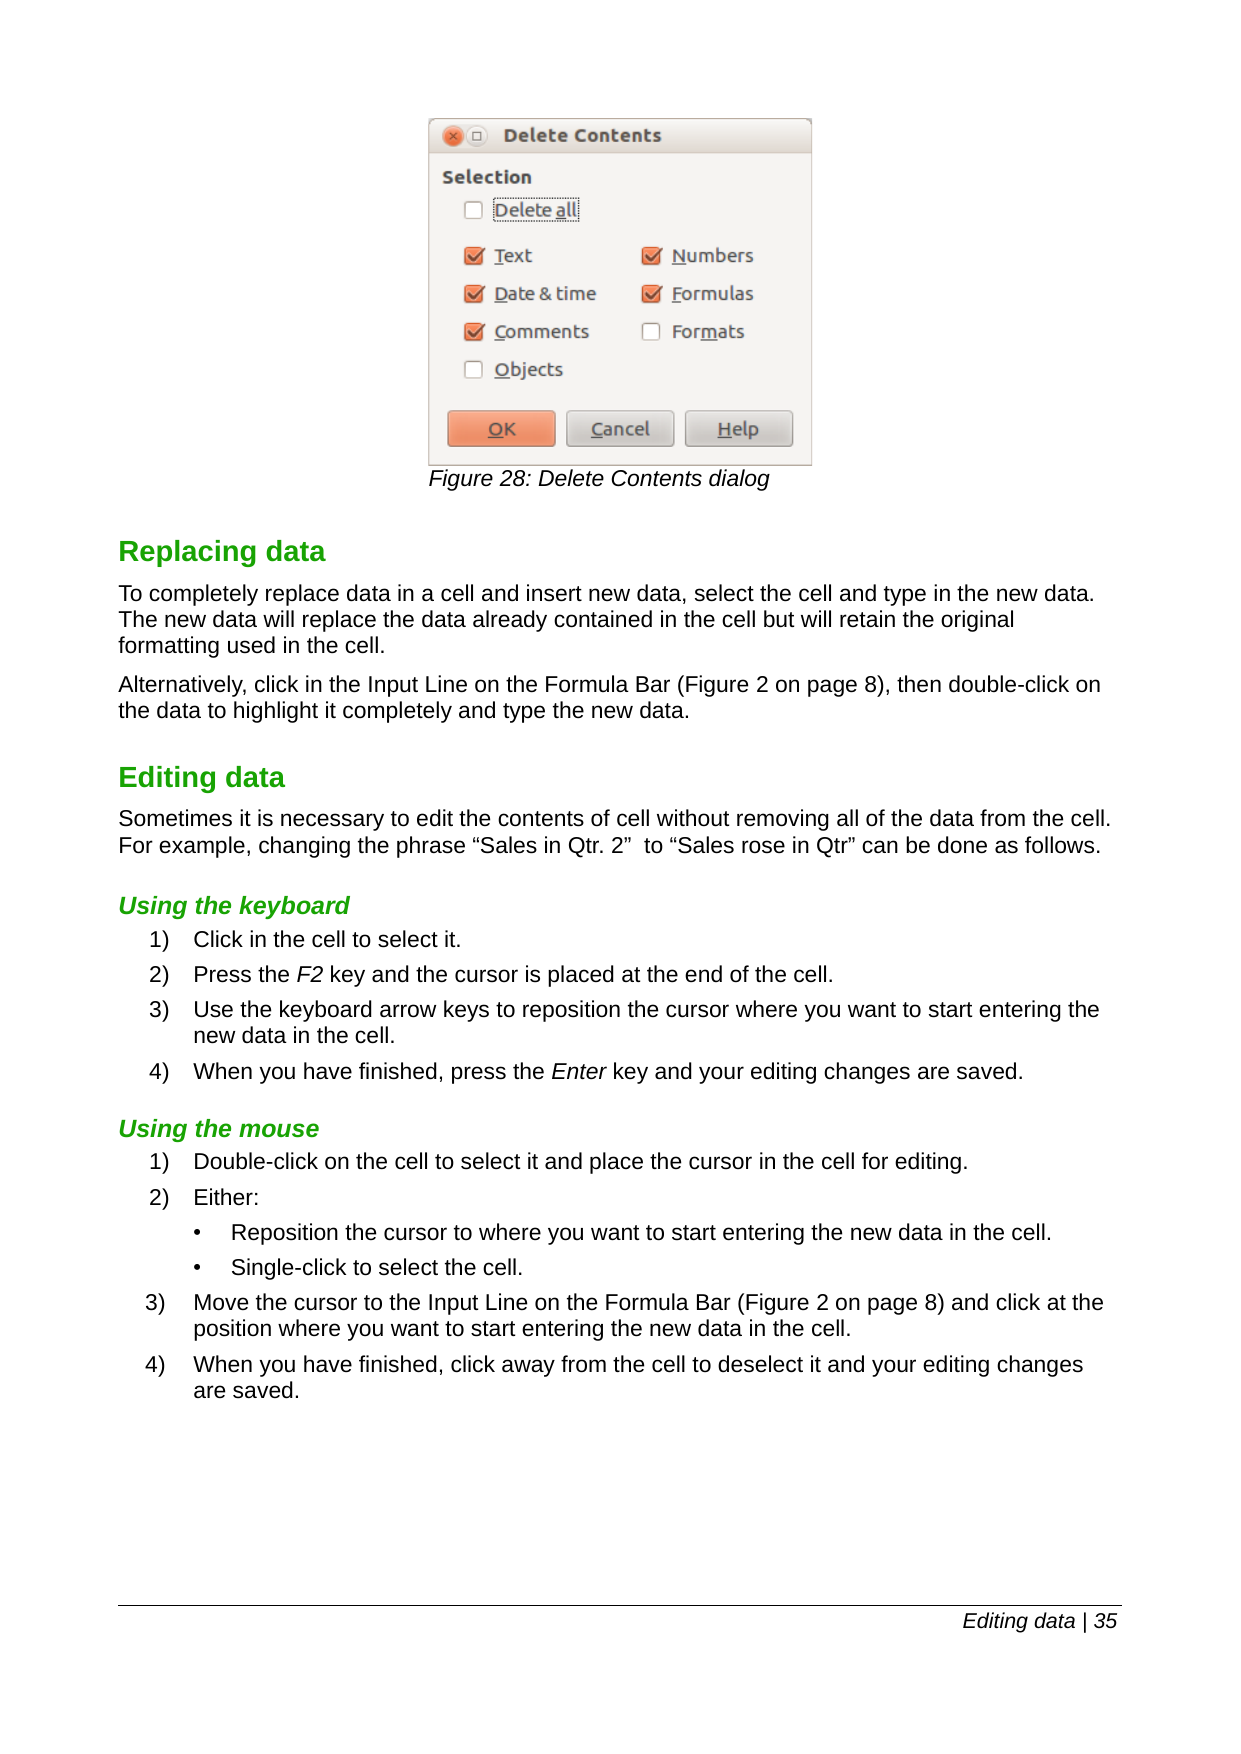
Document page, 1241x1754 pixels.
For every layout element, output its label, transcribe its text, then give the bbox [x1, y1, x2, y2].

list Either: [169, 1183, 1122, 1210]
list Click in the cell to select it. [169, 926, 1122, 952]
list When you have finished, click away from the cell to deselect it and your editing changes are saved. [165, 1351, 1122, 1403]
subtitle Using the mouse [118, 1113, 1122, 1142]
list Press the F2 key and the cursor is placed at the end of the cell. [169, 961, 1122, 987]
list Double-click on the cell to select it and place the cursor in the cell for editing. [169, 1148, 1122, 1174]
picture [428, 118, 813, 466]
list Move the cursor to the Input Line on the Formula Bar (Figure 2 on page 8) and click at the position where you want to start entering the new data in the cell. [165, 1289, 1122, 1342]
subtitle Using the keyboard [118, 891, 1122, 920]
text Sometimes it is necessary to edit the contents of cell without removing all of the data from the cell. For example, changing the phrase “Sales in Qtr. 2” to “Sales rose in Qtr” can be done as follows. [118, 805, 1122, 858]
text Alternatively, click in the Input Line on the Formula Bar (Figure 2 on page 8), then double-click on the data to highlight it completely and type the new data. [118, 671, 1122, 724]
text Figure 28: Delete Contents dialog [428, 466, 812, 492]
subtitle Editing data [118, 760, 1122, 793]
list When you have finished, press the Enter key and your editing changes are saved. [169, 1058, 1122, 1084]
list Use the keyboard arrow keys to reposition the cursor where you want to start entering the new data in the cell. [169, 996, 1122, 1049]
text To completely replace data in a cell and insert new data, select the cell and type in the new data. The new data will replace the data already contained in the cell but will retain the original formatting used in the cell. [118, 579, 1122, 658]
subtitle Replacing data [118, 534, 1122, 568]
list Reposition the cursor to where you want to start entering the new data in the cell. [193, 1219, 1122, 1245]
list Single-click to select the cell. [193, 1254, 1122, 1280]
